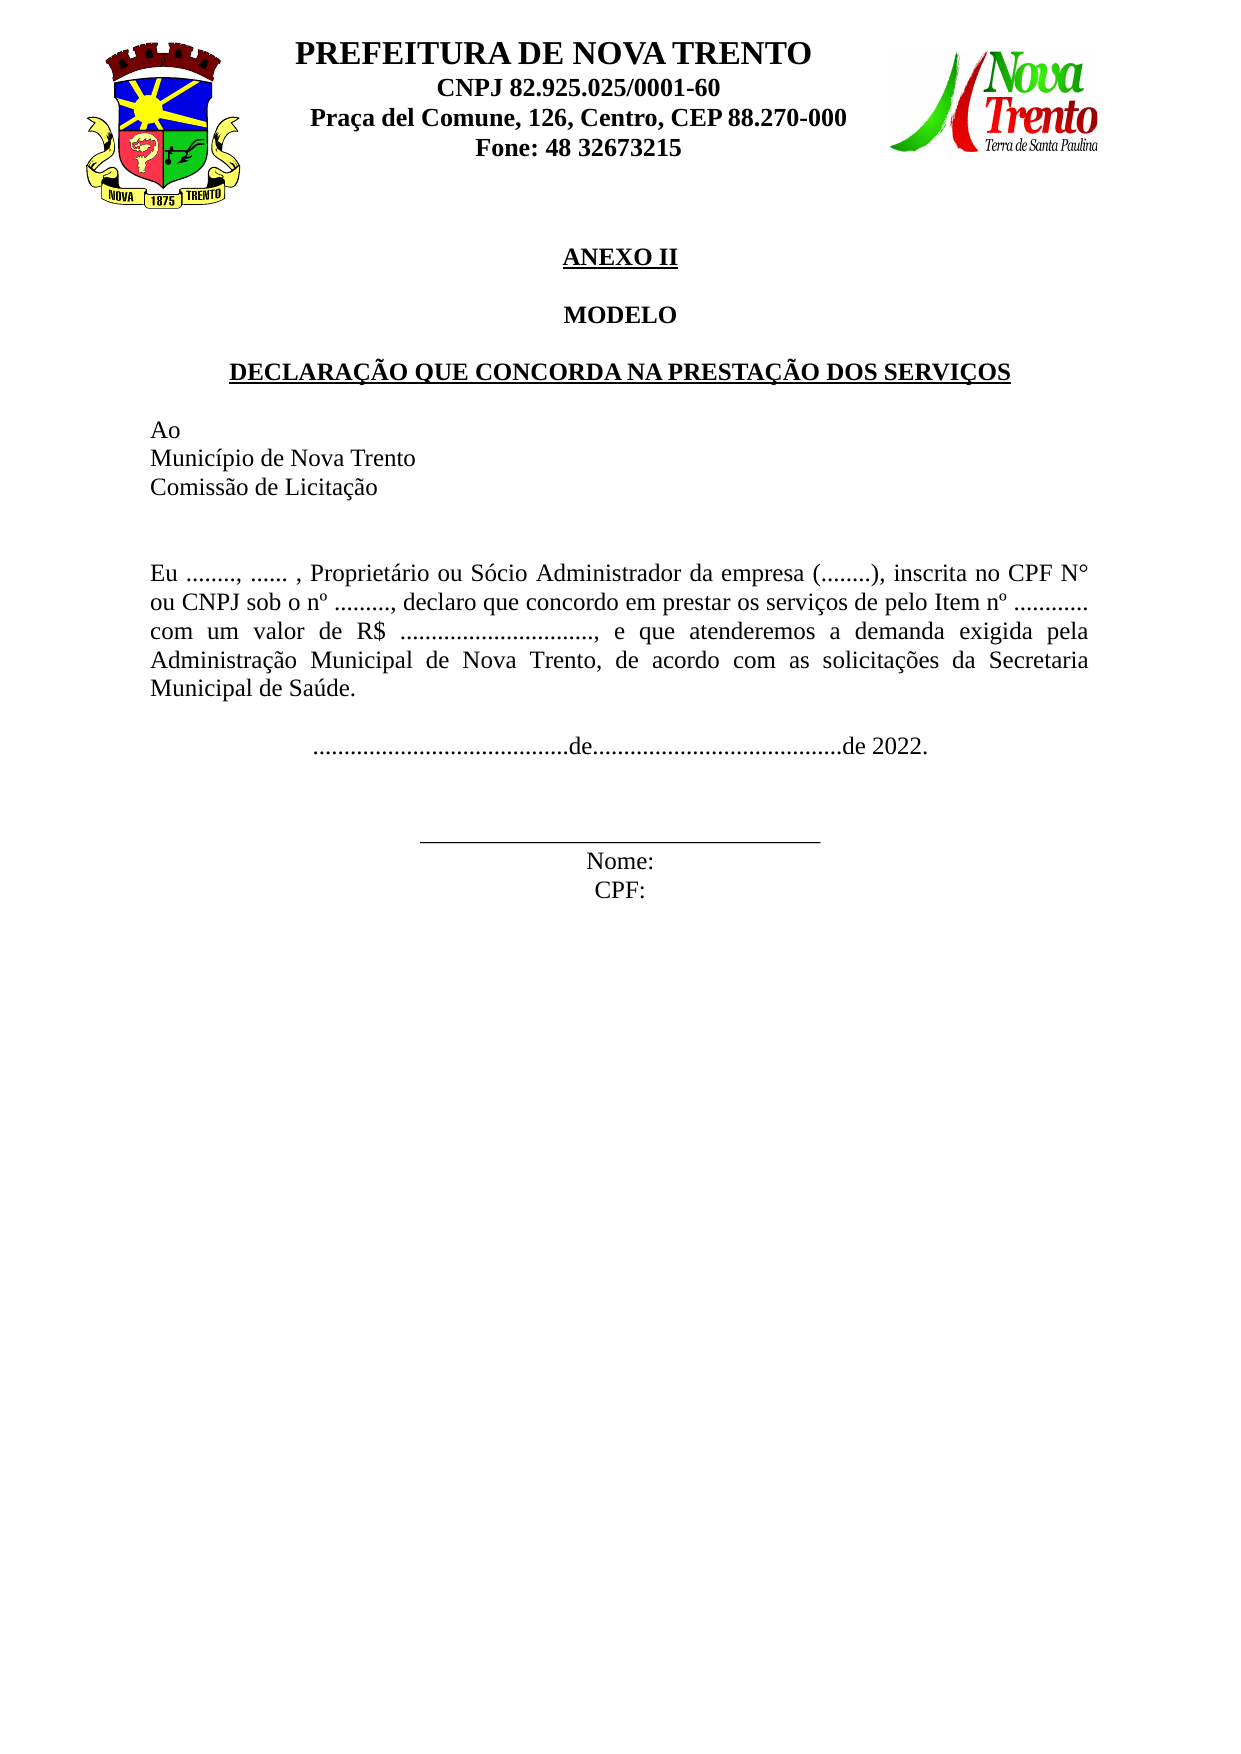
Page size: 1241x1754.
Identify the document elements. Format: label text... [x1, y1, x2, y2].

text ANEXO II [150, 242, 1090, 271]
text ________________________________ Nome: [150, 817, 1090, 875]
text .........................................de........................................de 2022. [150, 731, 1090, 760]
text CPF: [150, 875, 1090, 903]
text Comissão de Licitação [150, 472, 1090, 501]
text MODELO [150, 300, 1090, 328]
text Ao [150, 415, 1090, 443]
text Município de Nova Trento [150, 443, 1090, 472]
text DECLARAÇÃO QUE CONCORDA NA PRESTAÇÃO DOS SERVIÇOS [150, 357, 1090, 386]
text Eu ........, ...... , Proprietário ou Sócio Administrador da empresa (........), inscrita no CPF N° ou CNPJ sob o nº ........., declaro que concordo em prestar os serviços de pelo Item nº ............ com um valor de R$ ..............................., e que atenderemos a demanda exigida pela Administração Municipal de Nova Trento, de acordo com as solicitações da Secretaria Municipal de Saúde. [150, 558, 1090, 702]
